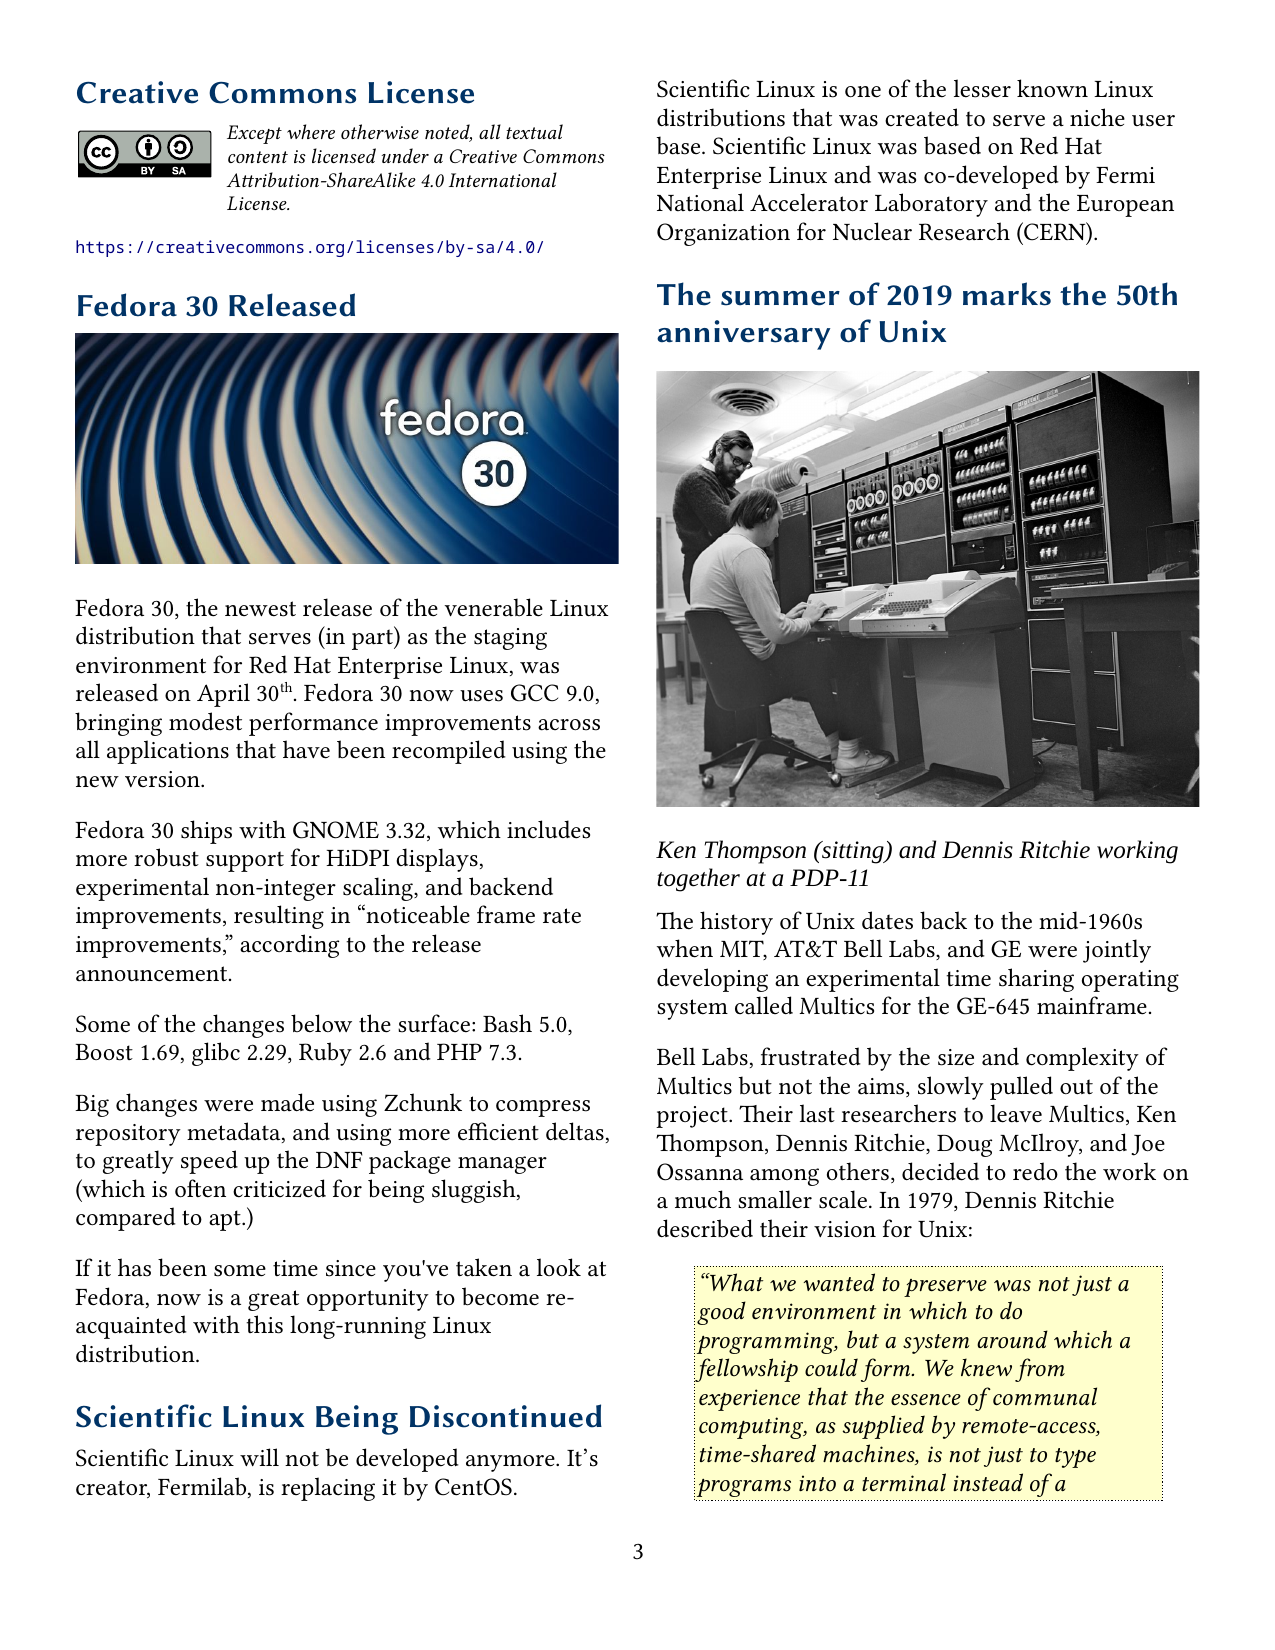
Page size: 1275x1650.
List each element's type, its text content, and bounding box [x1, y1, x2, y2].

text The history of Unix dates back to the mid-1960s when MIT, AT&T Bell Labs, and GE were jointly developing an experimental time sharing operating system called Multics for the GE-645 mainframe. [656, 807, 1200, 1021]
subtitle The summer of 2019 marks the 50th anniversary of Unix [656, 276, 1200, 350]
picture [75, 333, 619, 564]
text “What we wanted to preserve was not just a good environment in which to do programming, but a system around which a fellowship could form. We knew from experience that the essence of communal computing, as supplied by remote-access, time-shared machines, is not just to type programs into a terminal instead of a [694, 1266, 1162, 1500]
text Ken Thompson (sitting) and Dennis Ritchie working together at a PDP-11 [656, 807, 1199, 892]
text Scientific Linux is one of the lesser known Linux distributions that was created to serve a niche user base. Scientific Linux was based on Red Hat Enterprise Linux and was co-developed by Fermi National Accelerator Laboratory and the European Organization for Nuclear Research (CERN). [656, 75, 1200, 246]
text Fedora 30 ships with GNOME 3.32, which includes more robust support for HiDPI displays, experimental non-integer scaling, and backend improvements, resulting in “noticeable frame rate improvements,” according to the release announcement. [75, 816, 619, 987]
subtitle Fedora 30 Released [75, 288, 619, 325]
text Some of the changes below the surface: Bash 5.0, Boost 1.69, glibc 2.29, Ruby 2.6 and PHP 7.3. [75, 1010, 619, 1067]
text Except where otherwise noted, all textual content is licensed under a Creative Commons Attribution-ShareAlike 4.0 International License. [75, 121, 619, 216]
text If it has been some time since you've taken a look at Fedora, now is a great opportunity to become re-acquainted with this long-running Linux distribution. [75, 1254, 619, 1369]
subtitle Creative Commons License [75, 75, 619, 112]
subtitle https://creativecommons.org/licenses/by-sa/4.0/ [75, 235, 619, 258]
subtitle Scientific Linux Being Discontinued [75, 1399, 619, 1436]
text Big changes were made using Zchunk to compress repository metadata, and using more efficient deltas, to greatly speed up the DNF package manager (which is often criticized for being sluggish, compared to apt.) [75, 1089, 619, 1232]
picture [656, 371, 1200, 807]
text Fedora 30, the newest release of the venerable Linux distribution that serves (in part) as the staging environment for Red Hat Enterprise Linux, was released on April 30th. Fedora 30 now uses GCC 9.0, bringing modest performance improvements across all applications that have been recompiled using the new version. [75, 564, 619, 793]
text [656, 359, 1200, 371]
text Bell Labs, frustrated by the size and complexity of Multics but not the aims, slowly pulled out of the project. Their last researchers to leave Multics, Ken Thompson, Dennis Ritchie, Doug McIlroy, and Joe Ossanna among others, decided to redo the work on a much smaller scale. In 1979, Dennis Ritchie described their vision for Unix: [656, 1043, 1200, 1243]
text Scientific Linux will not be developed anymore. It’s creator, Fermilab, is replacing it by CentOS. [75, 1444, 619, 1502]
